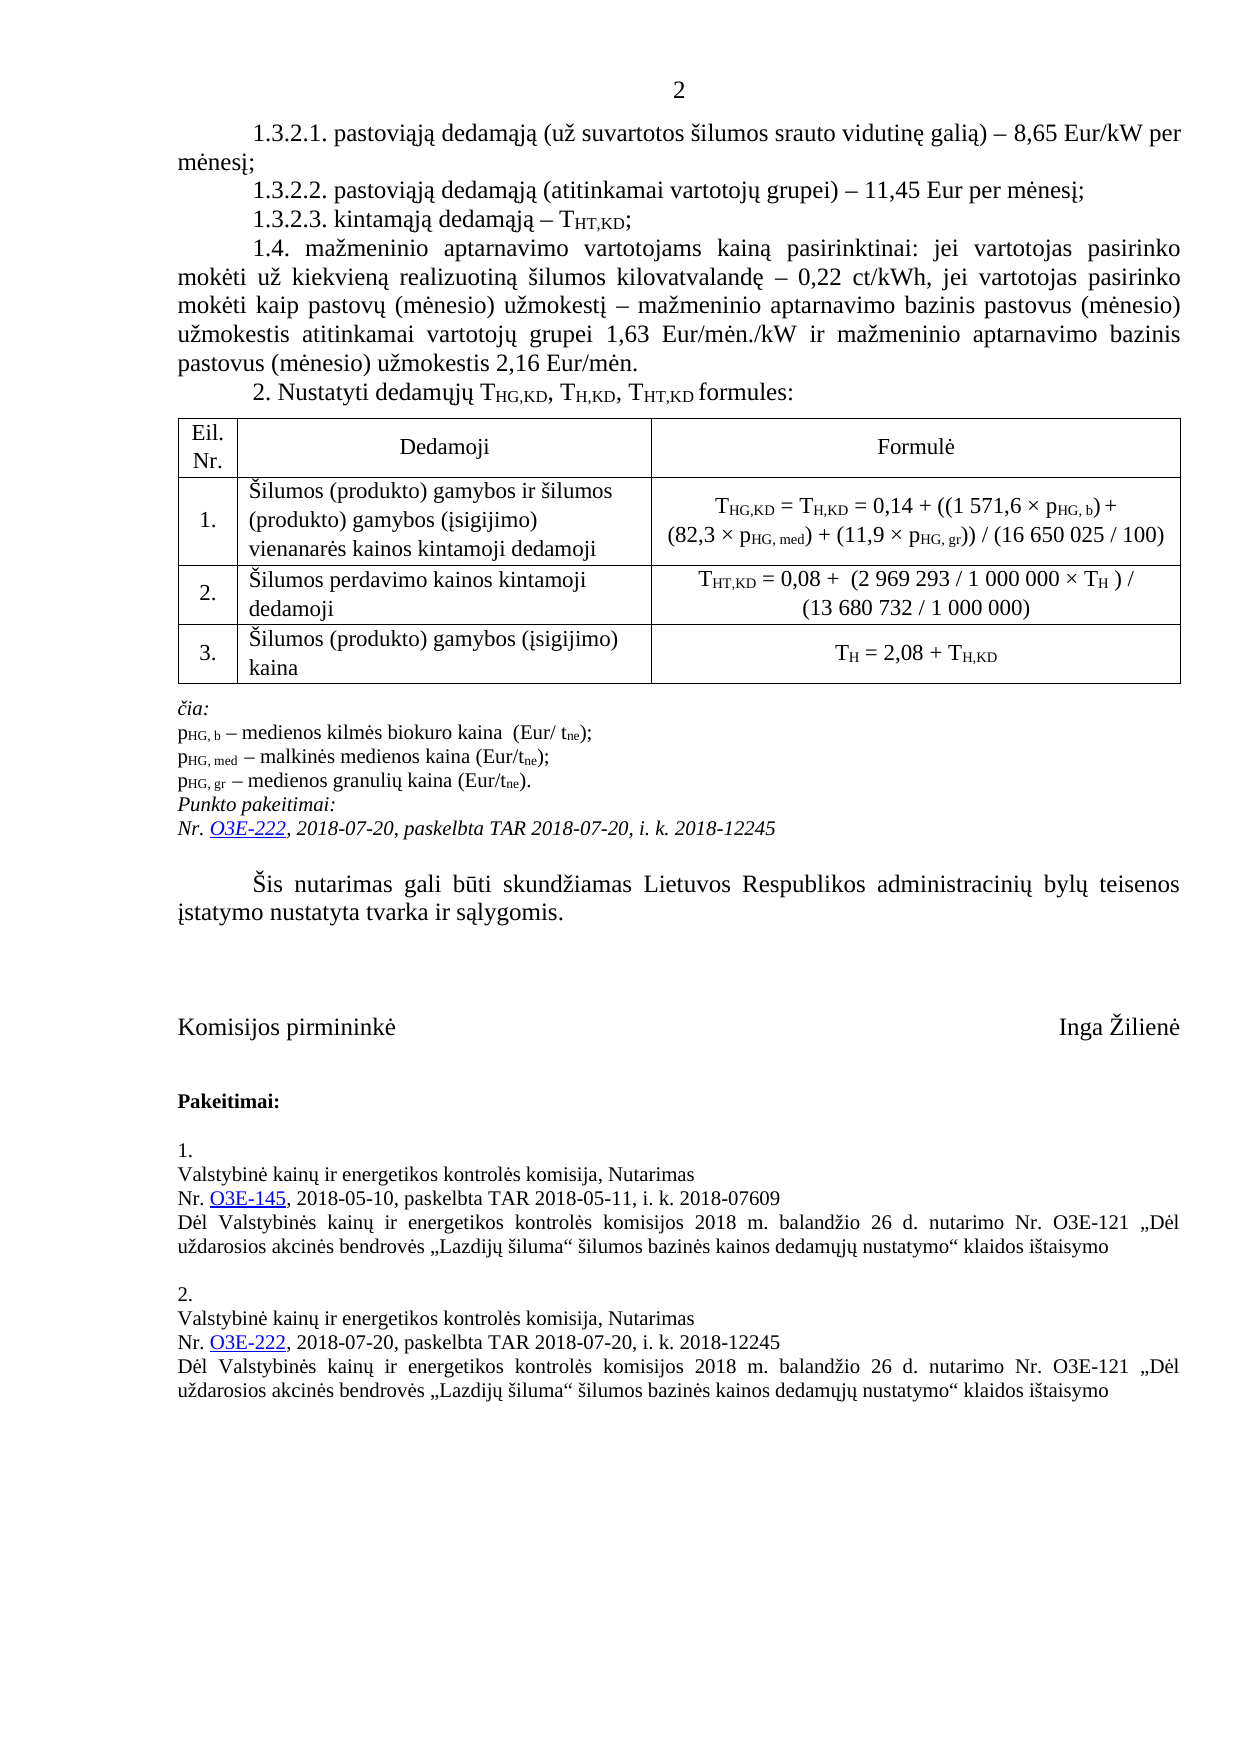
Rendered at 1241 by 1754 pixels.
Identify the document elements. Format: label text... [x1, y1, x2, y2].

table_header Dedamoji [238, 419, 651, 477]
table_cell 3. [179, 625, 237, 683]
text Nr. O3E-222, 2018-07-20, paskelbta TAR 2018-07-20, i. k. 2018-12245 [177, 1330, 1181, 1354]
text pHG, med – malkinės medienos kaina (Eur/tne); [177, 744, 1181, 768]
text 2. Nustatyti dedamųjų THG,KD, TH,KD, THT,KD formules: [177, 377, 1181, 406]
text Dėl Valstybinės kainų ir energetikos kontrolės komisijos 2018 m. balandžio 26 d. nutarimo Nr. O3E-121 „Dėl uždarosios akcinės bendrovės „Lazdijų šiluma“ šilumos bazinės kainos dedamųjų nustatymo“ klaidos ištaisymo [177, 1354, 1181, 1402]
table_cell Šilumos (produkto) gamybos ir šilumos (produkto) gamybos (įsigijimo) vienanarės kainos kintamoji dedamoji [238, 478, 651, 564]
table_cell Šilumos perdavimo kainos kintamoji dedamoji [238, 566, 651, 624]
text pHG, b – medienos kilmės biokuro kaina (Eur/ tne); [177, 720, 1181, 744]
text 1.3.2.2. pastoviąją dedamąją (atitinkamai vartotojų grupei) – 11,45 Eur per mėnesį; [177, 176, 1181, 204]
table_cell 2. [179, 566, 237, 624]
table_header Eil. Nr. [179, 419, 237, 477]
text Nr. O3E-222, 2018-07-20, paskelbta TAR 2018-07-20, i. k. 2018-12245 [177, 816, 1181, 840]
text pHG, gr – medienos granulių kaina (Eur/tne). [177, 768, 1181, 792]
text Šis nutarimas gali būti skundžiamas Lietuvos Respublikos administracinių bylų teisenos įstatymo nustatyta tvarka ir sąlygomis. [177, 869, 1181, 926]
text 1.4. mažmeninio aptarnavimo vartotojams kainą pasirinktinai: jei vartotojas pasirinko mokėti už kiekvieną realizuotiną šilumos kilovatvalandę – 0,22 ct/kWh, jei vartotojas pasirinko mokėti kaip pastovų (mėnesio) užmokestį – mažmeninio aptarnavimo bazinis pastovus (mėnesio) užmokestis atitinkamai vartotojų grupei 1,63 Eur/mėn./kW ir mažmeninio aptarnavimo bazinis pastovus (mėnesio) užmokestis 2,16 Eur/mėn. [177, 233, 1181, 377]
table_cell TH = 2,08 + TH,KD [652, 625, 1180, 683]
table_cell THG,KD = TH,KD = 0,14 + ((1 571,6 × pHG, b) + (82,3 × pHG, med) + (11,9 × pHG, gr)) / (16 650 025 / 100) [652, 478, 1180, 564]
text čia: [177, 696, 1181, 720]
text Dėl Valstybinės kainų ir energetikos kontrolės komisijos 2018 m. balandžio 26 d. nutarimo Nr. O3E-121 „Dėl uždarosios akcinės bendrovės „Lazdijų šiluma“ šilumos bazinės kainos dedamųjų nustatymo“ klaidos ištaisymo [177, 1210, 1181, 1258]
text Nr. O3E-145, 2018-05-10, paskelbta TAR 2018-05-11, i. k. 2018-07609 [177, 1186, 1181, 1210]
text Valstybinė kainų ir energetikos kontrolės komisija, Nutarimas [177, 1306, 1181, 1330]
text Punkto pakeitimai: [177, 792, 1181, 816]
text 1.3.2.1. pastoviąją dedamąją (už suvartotos šilumos srauto vidutinę galią) – 8,65 Eur/kW per mėnesį; [177, 118, 1181, 176]
table_cell Šilumos (produkto) gamybos (įsigijimo) kaina [238, 625, 651, 683]
text Pakeitimai: [177, 1089, 1181, 1113]
text Komisijos pirmininkė Inga Žilienė [177, 1012, 1181, 1041]
table_cell THT,KD = 0,08 + (2 969 293 / 1 000 000 × TH ) / (13 680 732 / 1 000 000) [652, 566, 1180, 624]
table_header Formulė [652, 419, 1180, 477]
text 2. [177, 1282, 1181, 1306]
text Valstybinė kainų ir energetikos kontrolės komisija, Nutarimas [177, 1162, 1181, 1186]
text 1.3.2.3. kintamąją dedamąją – THT,KD; [177, 204, 1181, 233]
table_cell 1. [179, 478, 237, 564]
text 1. [177, 1137, 1181, 1162]
